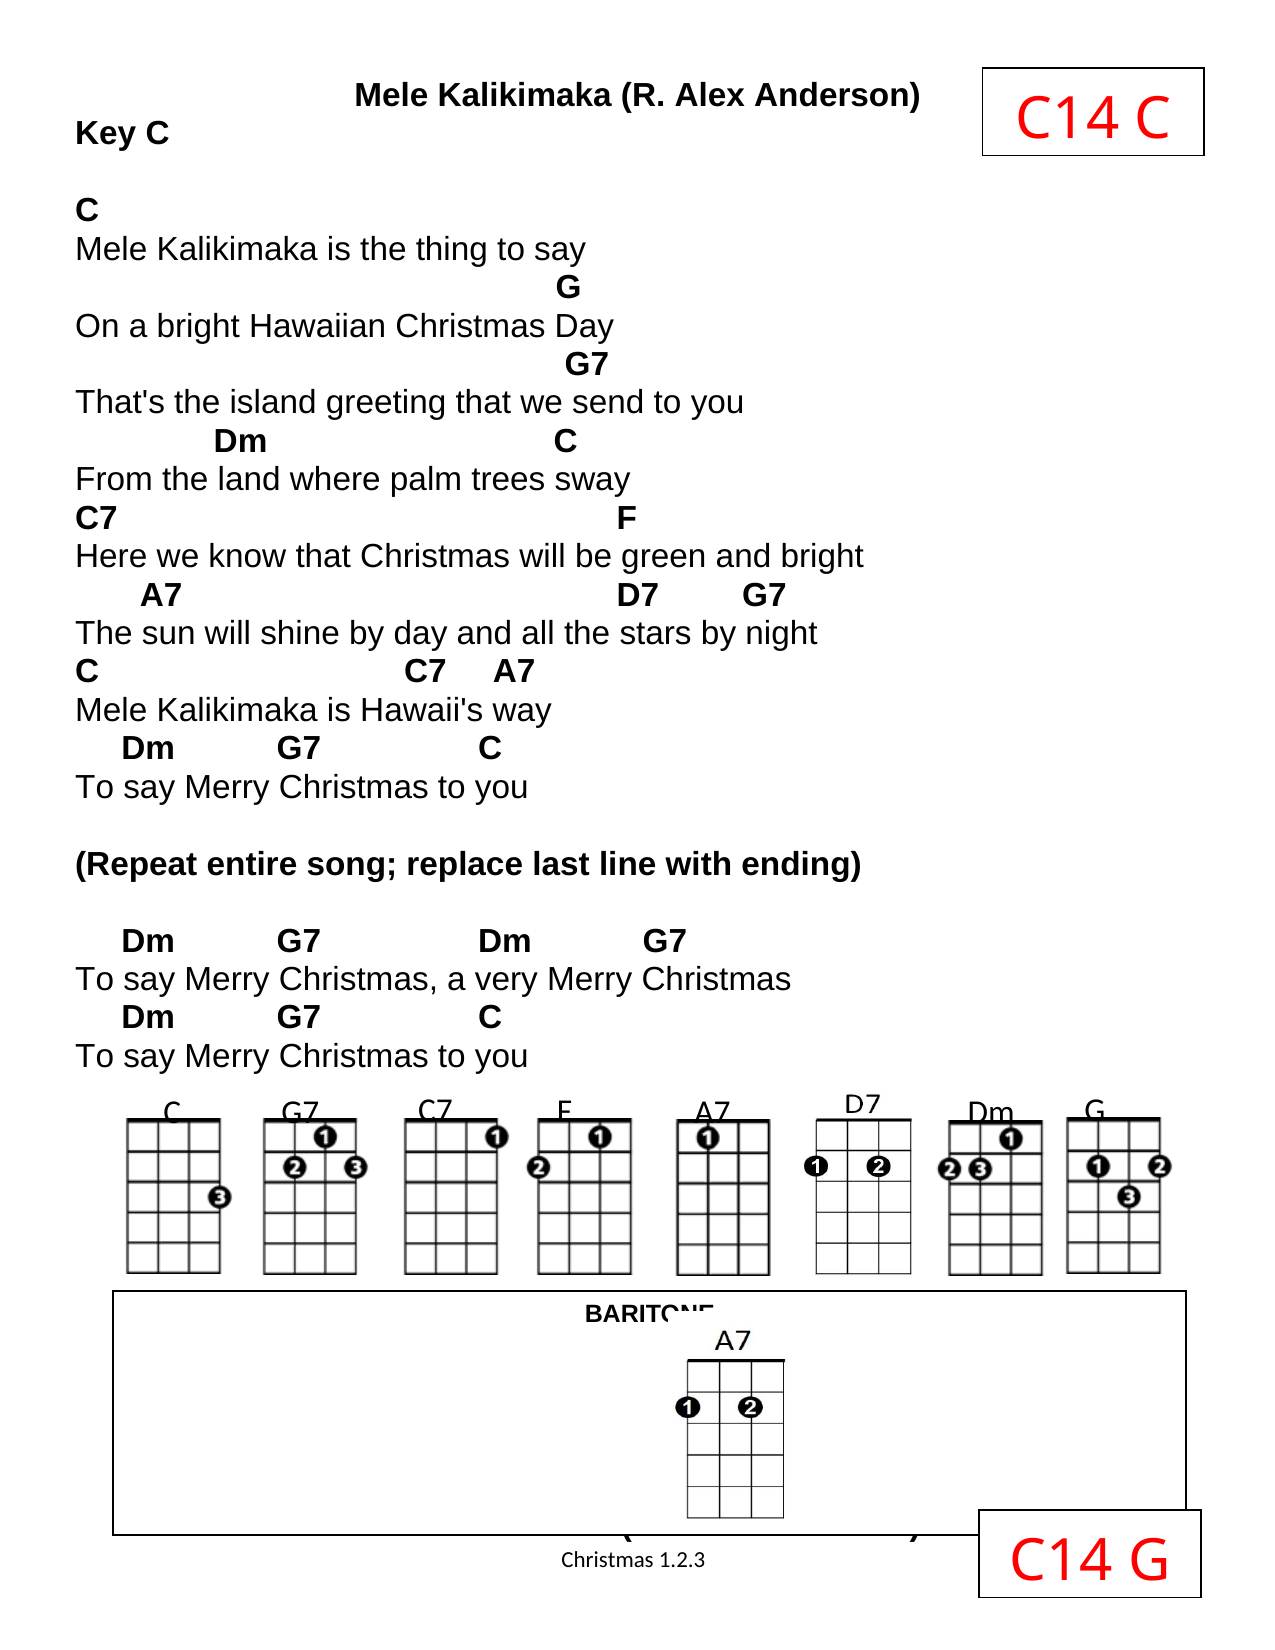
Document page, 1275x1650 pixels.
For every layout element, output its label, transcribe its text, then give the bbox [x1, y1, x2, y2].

text The sun will shine by day and all the stars by night [75, 613, 1200, 652]
text From the land where palm trees sway [75, 459, 1200, 498]
text Dm G7 C [75, 728, 1200, 767]
text Key C [75, 113, 982, 152]
picture [796, 1077, 921, 1280]
picture [249, 1118, 371, 1275]
text Mele Kalikimaka is the thing to say [75, 229, 1200, 267]
text On a bright Hawaiian Christmas Day [75, 306, 1200, 344]
text C C7 A7 [75, 652, 1200, 690]
text To say Merry Christmas, a very Merry Christmas [75, 959, 1200, 997]
text G [75, 267, 1200, 306]
picture [390, 1118, 512, 1275]
picture [668, 1311, 792, 1519]
text [983, 69, 1203, 155]
text C [75, 190, 1200, 229]
text Mele Kalikimaka (R. Alex Anderson) [75, 1504, 978, 1543]
picture [112, 1118, 235, 1274]
text Dm G7 C [75, 997, 1200, 1036]
text Mele Kalikimaka is Hawaii's way [75, 690, 1200, 728]
text Here we know that Christmas will be green and bright [75, 536, 1200, 575]
text A7 D7 G7 [75, 575, 1200, 613]
text That's the island greeting that we send to you [75, 382, 1200, 421]
text C14 C [998, 76, 1188, 147]
text Dm C [75, 421, 1200, 459]
text Mele Kalikimaka (R. Alex Anderson) [75, 75, 982, 113]
text Dm G7 Dm G7 [75, 921, 1200, 959]
text (Repeat entire song; replace last line with ending) [75, 844, 1200, 882]
picture [662, 1119, 785, 1276]
text To say Merry Christmas to you [75, 767, 1200, 805]
text [980, 1511, 1200, 1597]
text G7 [75, 344, 1200, 382]
text C14 G [995, 1518, 1185, 1589]
picture [934, 1117, 1175, 1276]
picture [523, 1118, 646, 1275]
text BARITONE [129, 1299, 1170, 1328]
text C7 F [75, 498, 1200, 536]
text To say Merry Christmas to you [75, 1036, 1200, 1074]
